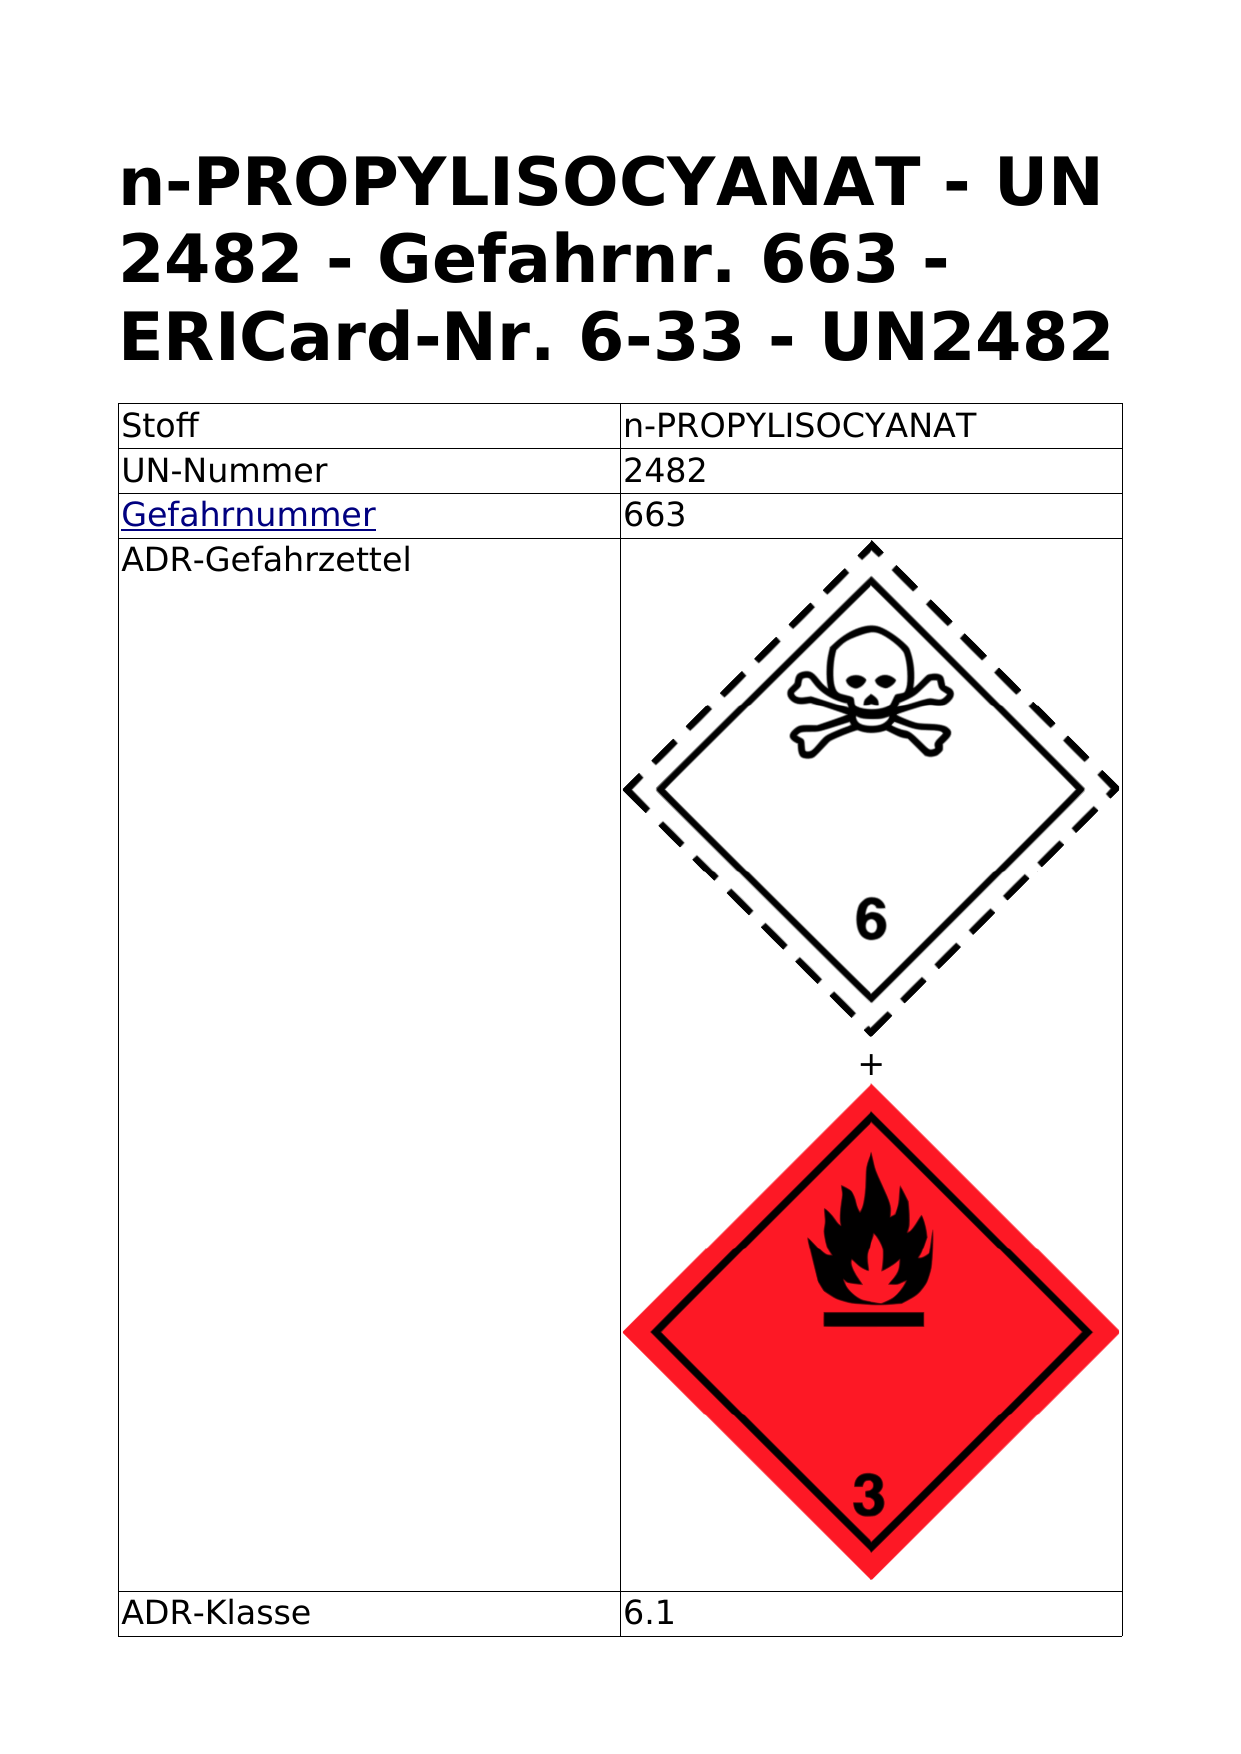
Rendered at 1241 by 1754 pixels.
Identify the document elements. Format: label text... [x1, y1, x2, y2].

table_cell ADR-Gefahrzettel [119, 539, 620, 1591]
table_cell UN-Nummer [119, 449, 620, 493]
table_cell ADR-Klasse [119, 1592, 620, 1636]
table_cell 2482 [621, 449, 1122, 493]
table_header Stoff [119, 404, 620, 448]
table_cell 663 [621, 494, 1122, 538]
table_cell 6.1 [621, 1592, 1122, 1636]
subtitle n-PROPYLISOCYANAT - UN 2482 - Gefahrnr. 663 - ERICard-Nr. 6-33 - UN2482 [118, 143, 1122, 376]
picture [622, 540, 1120, 1037]
table_cell + [621, 539, 1122, 1591]
table_cell Gefahrnummer [119, 494, 620, 538]
picture [622, 1083, 1120, 1580]
table_header n-PROPYLISOCYANAT [621, 404, 1122, 448]
